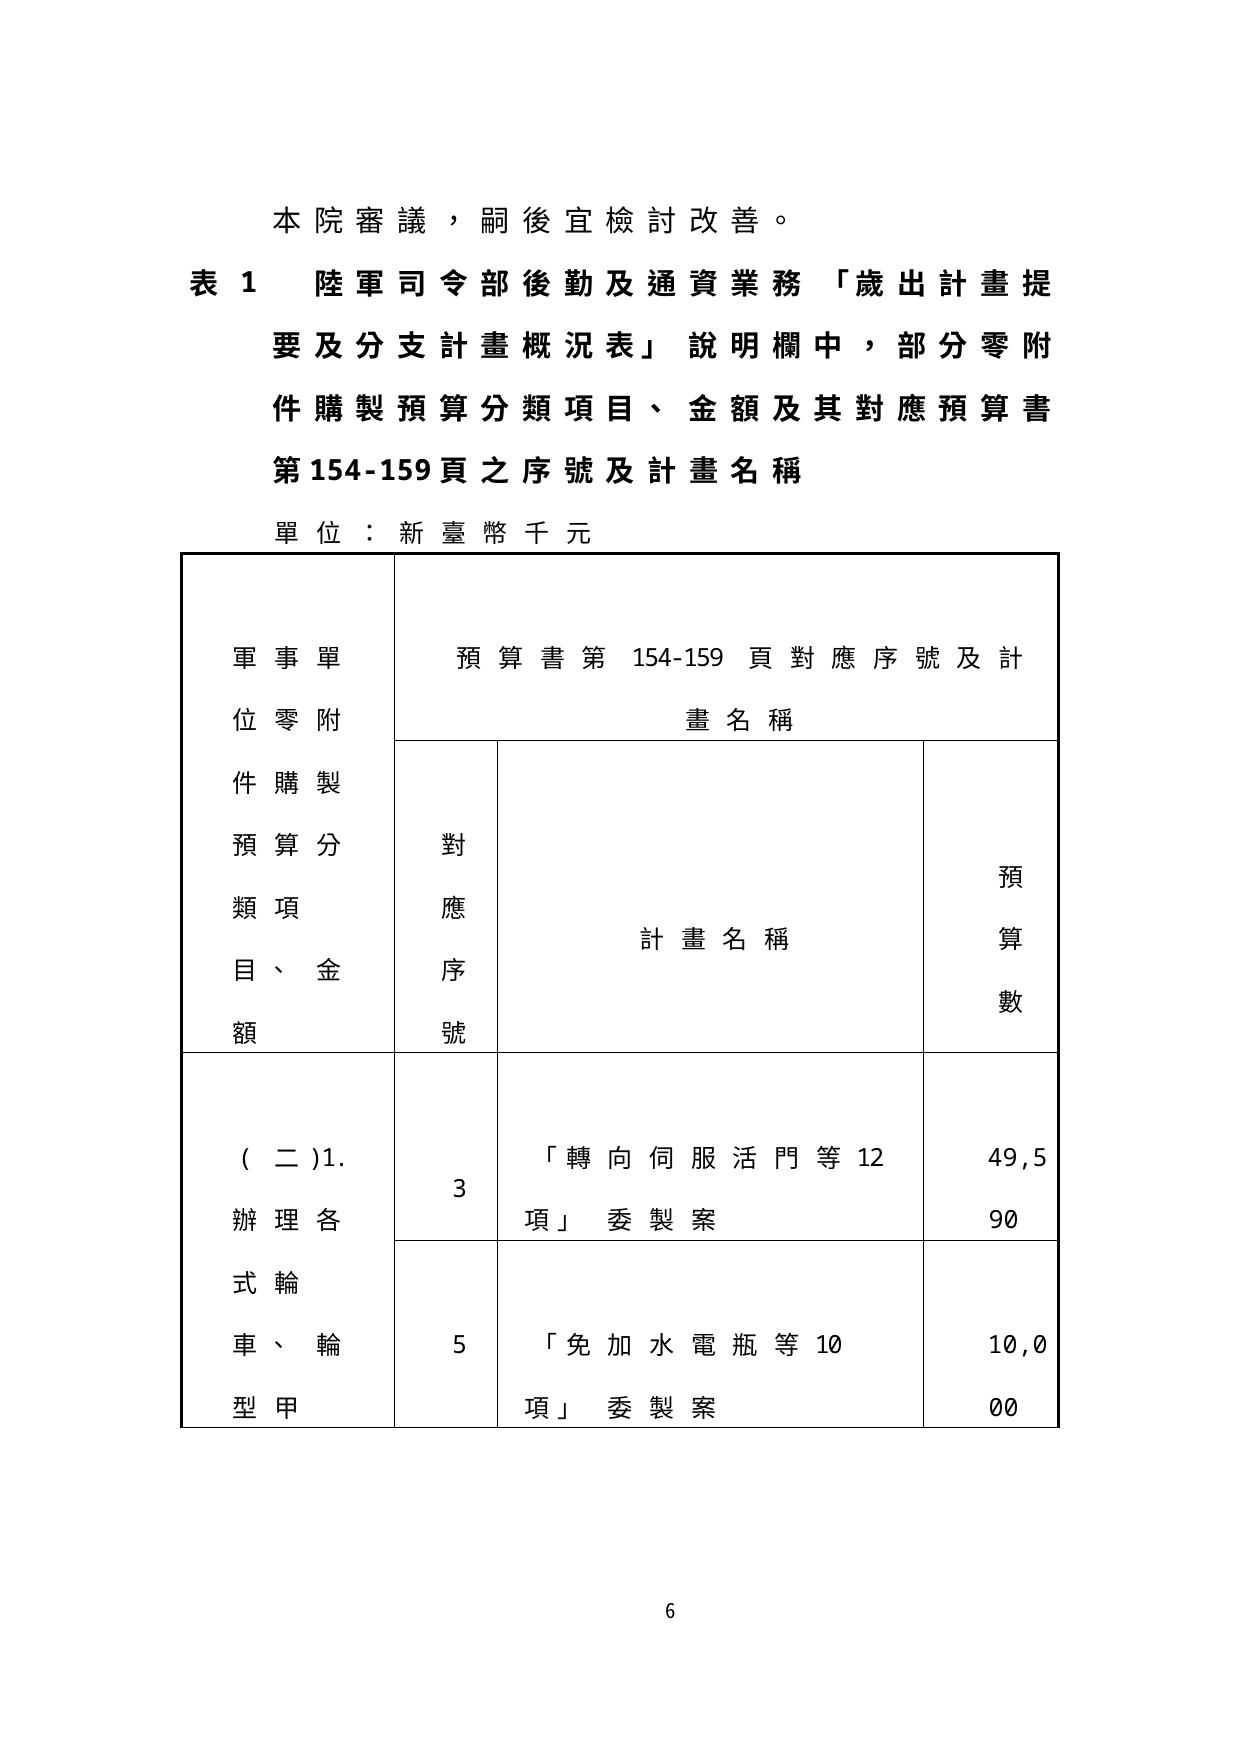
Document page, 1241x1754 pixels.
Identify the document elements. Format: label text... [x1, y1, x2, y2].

table_cell 5 [395, 1241, 497, 1427]
table_header 軍事單位零附件購製預算分類項目、金額 [183, 555, 394, 1052]
table_cell 「免加水電瓶等10項」委製案 [498, 1241, 923, 1427]
table_cell (二)1.辦理各式輪車、輪型甲車、戰術型輪車等裝備零附件購製340,709千元。 [183, 1053, 394, 1427]
table_cell 10,000 [924, 1241, 1057, 1427]
text 綜上，陸軍司令部112年度大幅增加軍事單位裝備零附件購製及保修預算，然預算編列多採簡要或混雜彙總方式說明，恐難謂符合行政院主計總處應「儘量充實」說明內容之要求；另雖於預算書中以附註方式揭露134項零附件購製及保修計畫，然其與「分支計畫概況表」說明欄所列各項預算案數間，仍難相互勾稽比對，甚有未列出者，均不利本院審議，嗣後宜檢討改善。 [242, 177, 1058, 240]
table_cell 預算數 [924, 741, 1057, 1052]
table_cell 對應序號 [395, 741, 497, 1052]
table_cell 3 [395, 1053, 497, 1240]
table_cell 「轉向伺服活門等12項」委製案 [498, 1053, 923, 1240]
table_header 預算書第154-159頁對應序號及計畫名稱 [395, 555, 1057, 740]
table_cell 49,590 [924, 1053, 1057, 1240]
text 表1 陸軍司令部後勤及通資業務「歲出計畫提要及分支計畫概況表」說明欄中，部分零附件購製預算分類項目、金額及其對應預算書第154-159頁之序號及計畫名稱 單位：新臺幣千元 [183, 240, 1058, 552]
table_cell 計畫名稱 [498, 741, 923, 1052]
